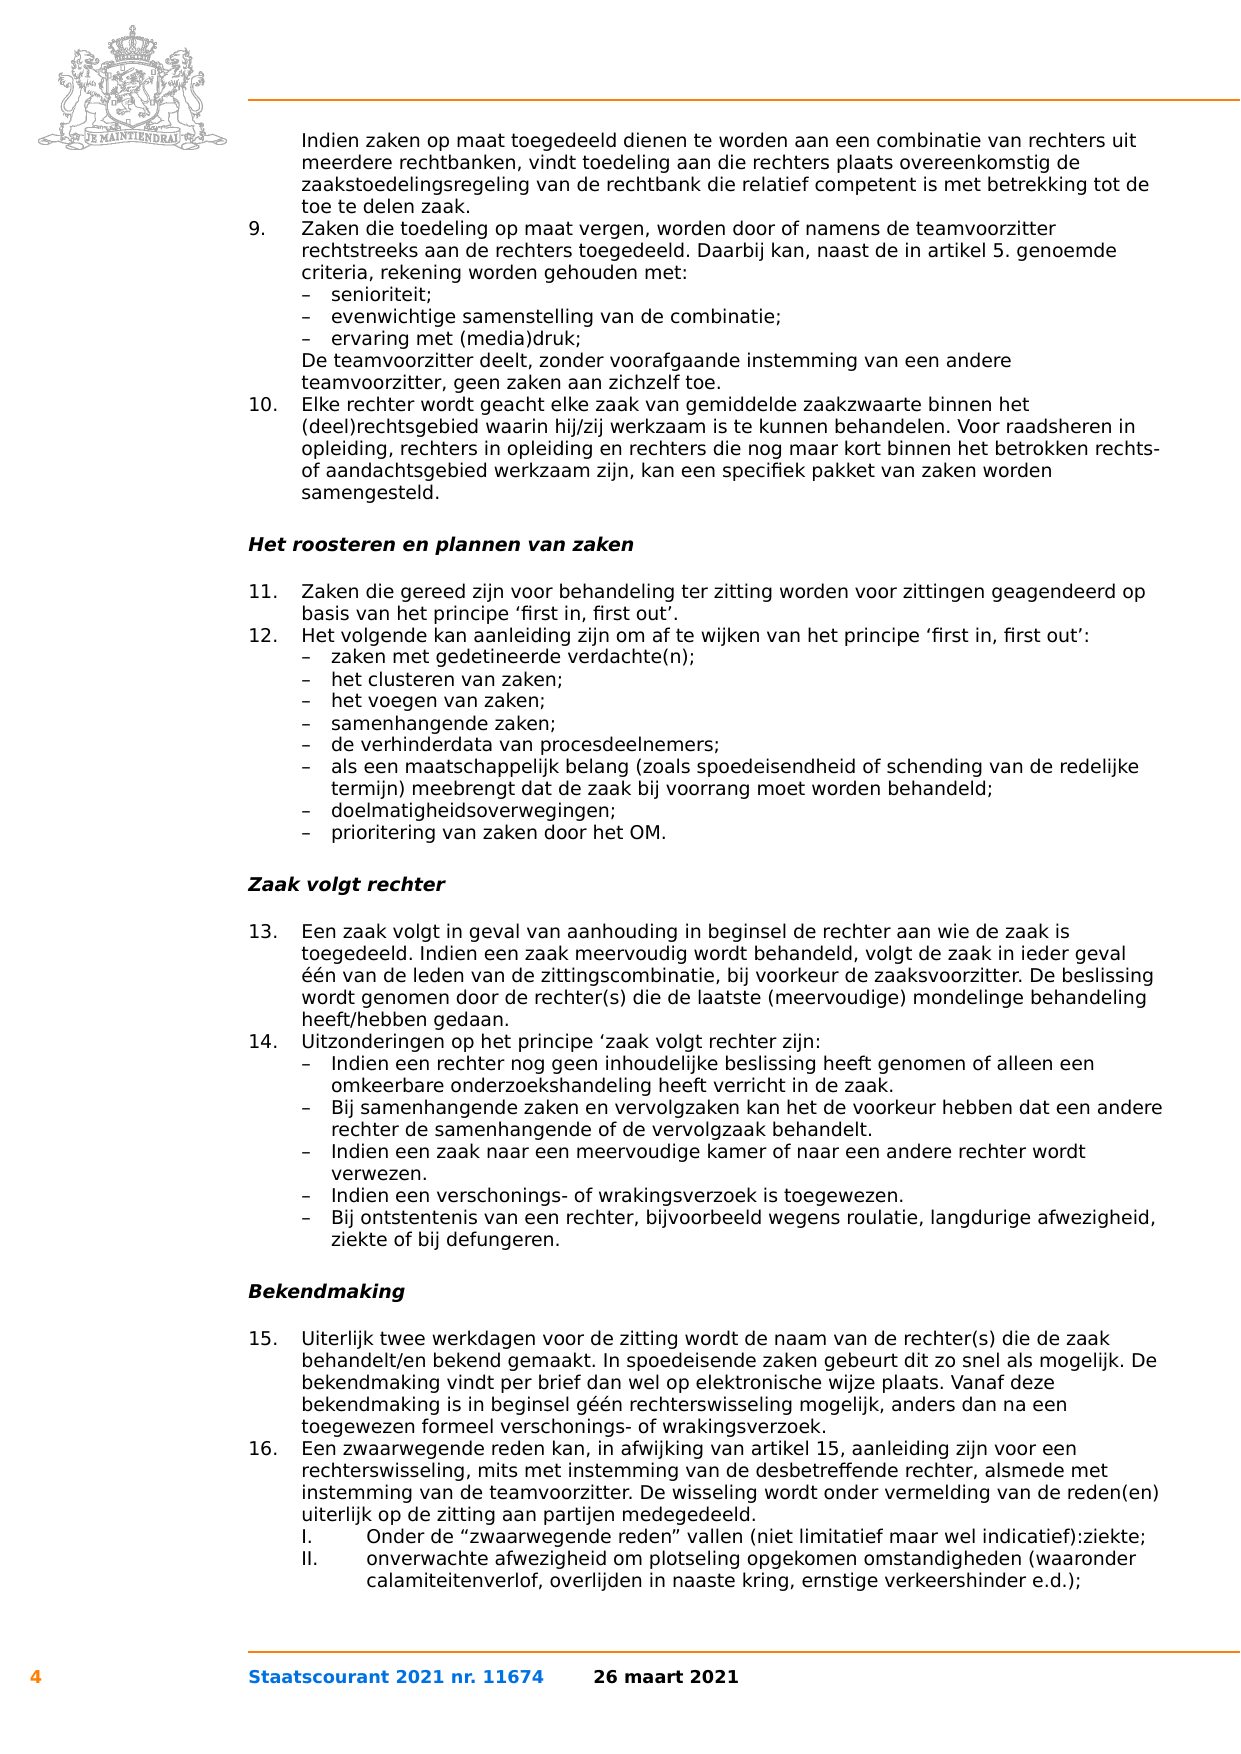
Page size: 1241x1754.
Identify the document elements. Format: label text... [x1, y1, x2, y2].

text – evenwichtige samenstelling van de combinatie; [301, 306, 1163, 328]
subtitle Zaak volgt rechter [248, 874, 1163, 896]
text 16. Een zwaarwegende reden kan, in afwijking van artikel 15, aanleiding zijn voor een rechterswisseling, mits met instemming van de desbetreffende rechter, alsmede met instemming van de teamvoorzitter. De wisseling wordt onder vermelding van de reden(en) uiterlijk op de zitting aan partijen medegedeeld. [248, 1438, 1163, 1526]
text – Bij ontstentenis van een rechter, bijvoorbeeld wegens roulatie, langdurige afwezigheid, ziekte of bij defungeren. [301, 1207, 1163, 1251]
text 9. Zaken die toedeling op maat vergen, worden door of namens de teamvoorzitter rechtstreeks aan de rechters toegedeeld. Daarbij kan, naast de in artikel 5. genoemde criteria, rekening worden gehouden met: [248, 218, 1163, 284]
text De teamvoorzitter deelt, zonder voorafgaande instemming van een andere teamvoorzitter, geen zaken aan zichzelf toe. [301, 350, 1163, 394]
text – Indien een zaak naar een meervoudige kamer of naar een andere rechter wordt verwezen. [301, 1141, 1163, 1185]
text – de verhinderdata van procesdeelnemers; [301, 734, 1163, 756]
text Indien zaken op maat toegedeeld dienen te worden aan een combinatie van rechters uit meerdere rechtbanken, vindt toedeling aan die rechters plaats overeenkomstig de zaakstoedelingsregeling van de rechtbank die relatief competent is met betrekking tot de toe te delen zaak. [301, 130, 1163, 218]
picture [38, 25, 227, 150]
text 10. Elke rechter wordt geacht elke zaak van gemiddelde zaakzwaarte binnen het (deel)rechtsgebied waarin hij/zij werkzaam is te kunnen behandelen. Voor raadsheren in opleiding, rechters in opleiding en rechters die nog maar kort binnen het betrokken rechts- of aandachtsgebied werkzaam zijn, kan een specifiek pakket van zaken worden samengesteld. [248, 394, 1163, 503]
text – samenhangende zaken; [301, 712, 1163, 734]
text 15. Uiterlijk twee werkdagen voor de zitting wordt de naam van de rechter(s) die de zaak behandelt/en bekend gemaakt. In spoedeisende zaken gebeurt dit zo snel als mogelijk. De bekendmaking vindt per brief dan wel op elektronische wijze plaats. Vanaf deze bekendmaking is in beginsel géén rechterswisseling mogelijk, anders dan na een toegewezen formeel verschonings- of wrakingsverzoek. [248, 1328, 1163, 1438]
text 13. Een zaak volgt in geval van aanhouding in beginsel de rechter aan wie de zaak is toegedeeld. Indien een zaak meervoudig wordt behandeld, volgt de zaak in ieder geval één van de leden van de zittingscombinatie, bij voorkeur de zaaksvoorzitter. De beslissing wordt genomen door de rechter(s) die de laatste (meervoudige) mondelinge behandeling heeft/hebben gedaan. [248, 921, 1163, 1031]
text – Bij samenhangende zaken en vervolgzaken kan het de voorkeur hebben dat een andere rechter de samenhangende of de vervolgzaak behandelt. [301, 1097, 1163, 1141]
text – het clusteren van zaken; [301, 668, 1163, 690]
text I. Onder de “zwaarwegende reden” vallen (niet limitatief maar wel indicatief):ziekte; [301, 1526, 1163, 1548]
text – zaken met gedetineerde verdachte(n); [301, 646, 1163, 668]
text 11. Zaken die gereed zijn voor behandeling ter zitting worden voor zittingen geagendeerd op basis van het principe ‘first in, first out’. [248, 581, 1163, 624]
text – Indien een verschonings- of wrakingsverzoek is toegewezen. [301, 1185, 1163, 1207]
text – als een maatschappelijk belang (zoals spoedeisendheid of schending van de redelijke termijn) meebrengt dat de zaak bij voorrang moet worden behandeld; [301, 756, 1163, 800]
subtitle Het roosteren en plannen van zaken [248, 533, 1163, 556]
text – het voegen van zaken; [301, 690, 1163, 712]
text – Indien een rechter nog geen inhoudelijke beslissing heeft genomen of alleen een omkeerbare onderzoekshandeling heeft verricht in de zaak. [301, 1053, 1163, 1097]
text – senioriteit; [301, 284, 1163, 306]
subtitle Bekendmaking [248, 1281, 1163, 1303]
text – ervaring met (media)druk; [301, 328, 1163, 350]
text – doelmatigheidsoverwegingen; [301, 800, 1163, 822]
text II. onverwachte afwezigheid om plotseling opgekomen omstandigheden (waaronder calamiteitenverlof, overlijden in naaste kring, ernstige verkeershinder e.d.); [301, 1548, 1163, 1592]
text 12. Het volgende kan aanleiding zijn om af te wijken van het principe ‘first in, first out’: [248, 624, 1163, 646]
text 14. Uitzonderingen op het principe ‘zaak volgt rechter zijn: [248, 1031, 1163, 1053]
text – prioritering van zaken door het OM. [301, 822, 1163, 844]
